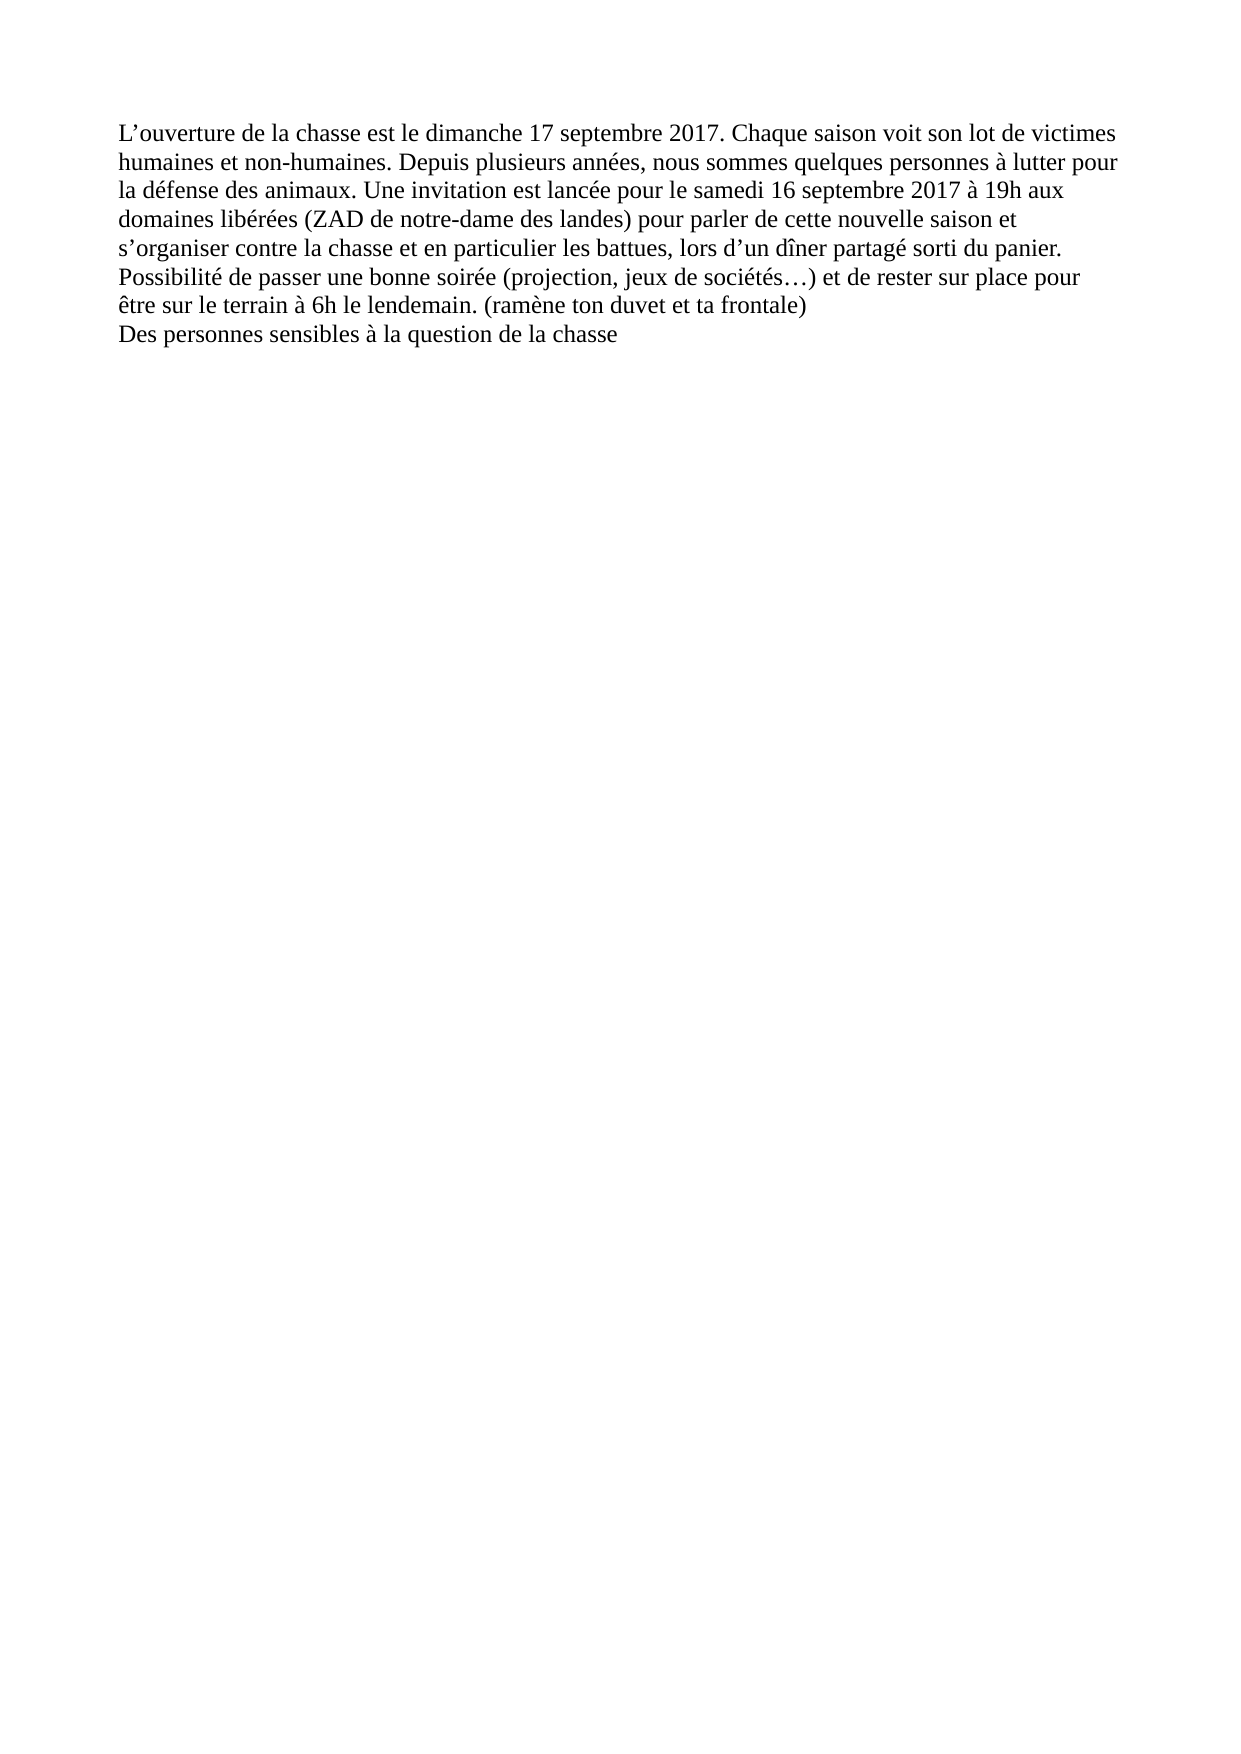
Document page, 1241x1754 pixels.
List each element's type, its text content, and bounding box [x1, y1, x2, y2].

text Des personnes sensibles à la question de la chasse [118, 319, 1122, 348]
text L’ouverture de la chasse est le dimanche 17 septembre 2017. Chaque saison voit son lot de victimes humaines et non-humaines. Depuis plusieurs années, nous sommes quelques personnes à lutter pour la défense des animaux. Une invitation est lancée pour le samedi 16 septembre 2017 à 19h aux domaines libérées (ZAD de notre-dame des landes) pour parler de cette nouvelle saison et s’organiser contre la chasse et en particulier les battues, lors d’un dîner partagé sorti du panier. Possibilité de passer une bonne soirée (projection, jeux de sociétés…) et de rester sur place pour être sur le terrain à 6h le lendemain. (ramène ton duvet et ta frontale) [118, 118, 1122, 319]
